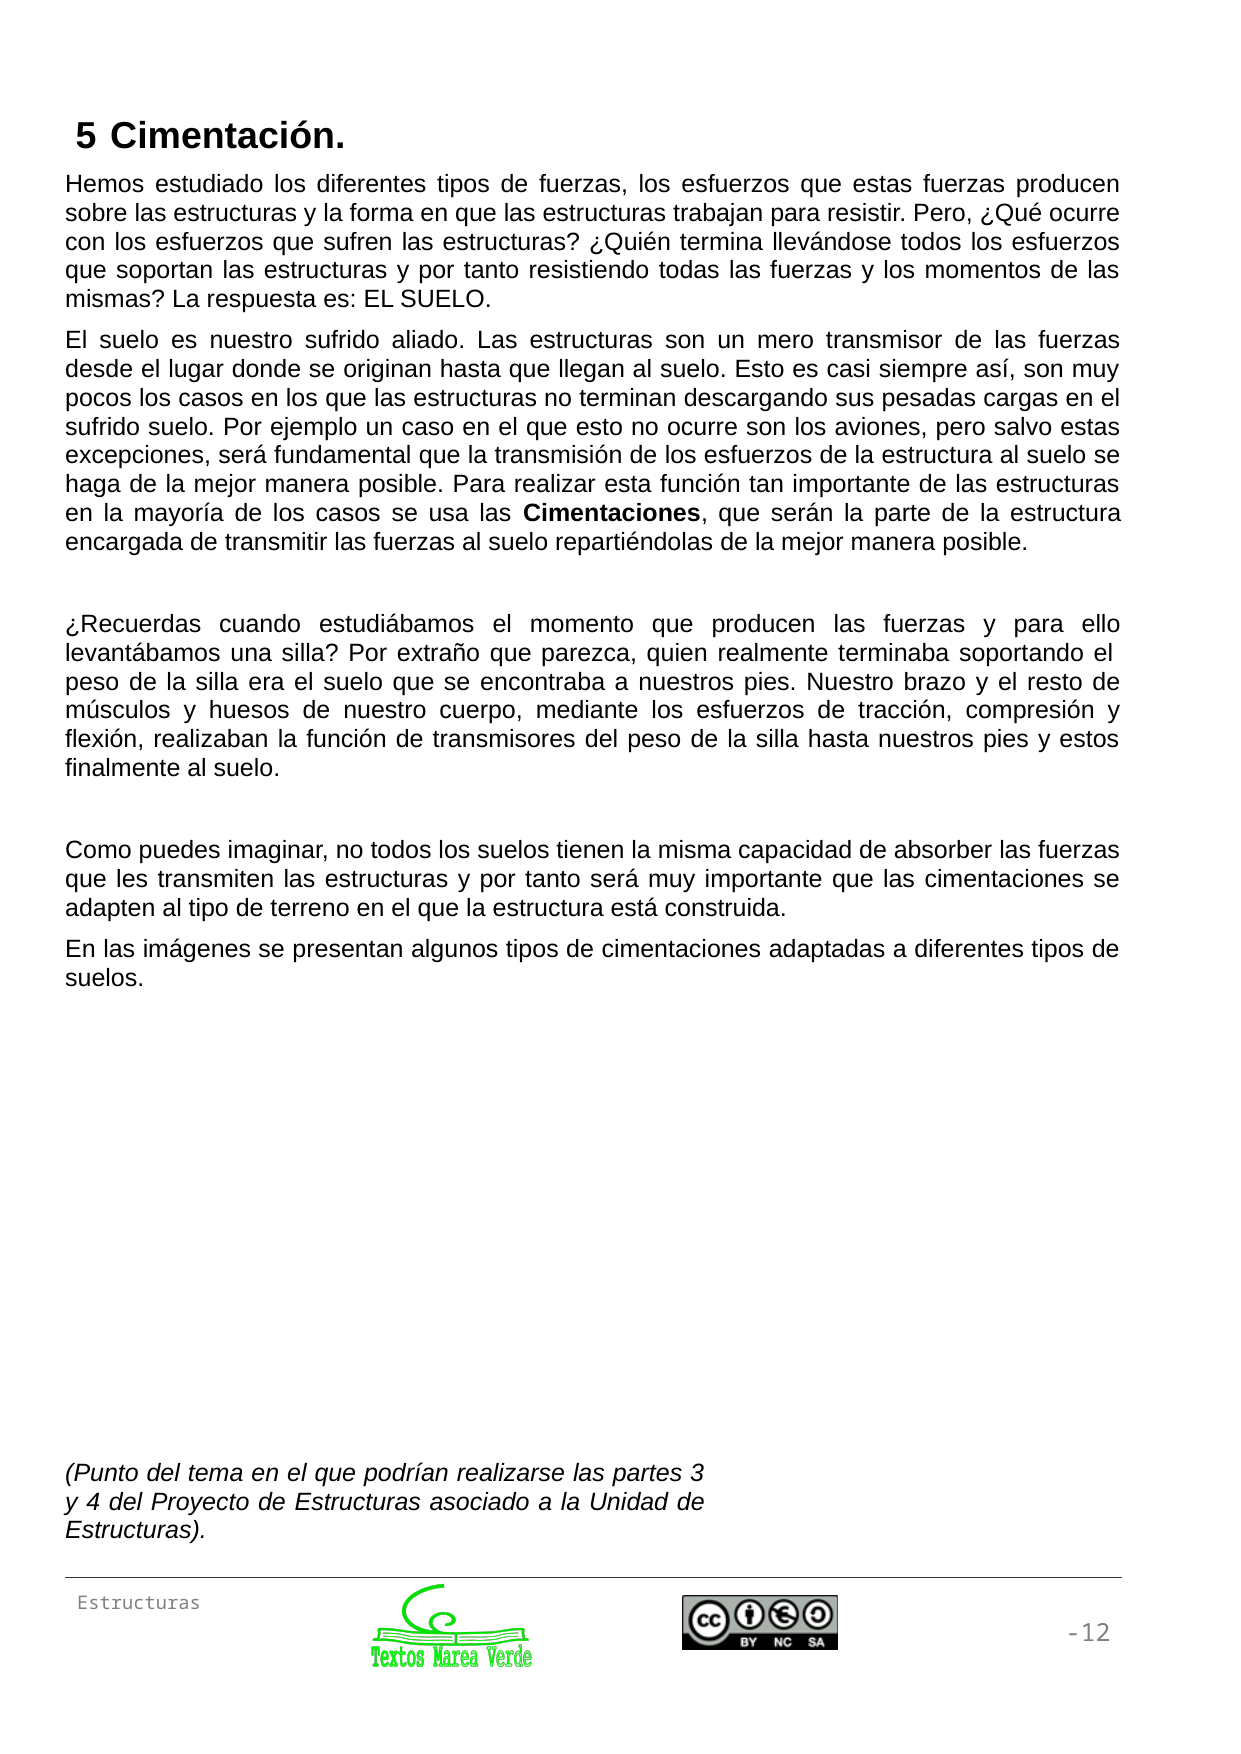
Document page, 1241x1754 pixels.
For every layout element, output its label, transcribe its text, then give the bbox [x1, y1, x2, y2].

text ¿Recuerdas cuando estudiábamos el momento que producen las fuerzas y para ello levantábamos una silla? Por extraño que parezca, quien realmente terminaba soportando el peso de la silla era el suelo que se encontraba a nuestros pies. Nuestro brazo y el resto de músculos y huesos de nuestro cuerpo, mediante los esfuerzos de tracción, compresión y flexión, realizaban la función de transmisores del peso de la silla hasta nuestros pies y estos finalmente al suelo. [65, 609, 1122, 782]
picture [682, 1595, 838, 1650]
text (Punto del tema en el que podrían realizarse las partes 3 y 4 del Proyecto de Estructuras asociado a la Unidad de Estructuras). [65, 1458, 708, 1544]
picture [363, 1573, 540, 1691]
text El suelo es nuestro sufrido aliado. Las estructuras son un mero transmisor de las fuerzas desde el lugar donde se originan hasta que llegan al suelo. Esto es casi siempre así, son muy pocos los casos en los que las estructuras no terminan descargando sus pesadas cargas en el sufrido suelo. Por ejemplo un caso en el que esto no ocurre son los aviones, pero salvo estas excepciones, será fundamental que la transmisión de los esfuerzos de la estructura al suelo se haga de la mejor manera posible. Para realizar esta función tan importante de las estructuras en la mayoría de los casos se usa las Cimentaciones, que serán la parte de la estructura encargada de transmitir las fuerzas al suelo repartiéndolas de la mejor manera posible. [65, 325, 1122, 555]
text Hemos estudiado los diferentes tipos de fuerzas, los esfuerzos que estas fuerzas producen sobre las estructuras y la forma en que las estructuras trabajan para resistir. Pero, ¿Qué ocurre con los esfuerzos que sufren las estructuras? ¿Quién termina llevándose todos los esfuerzos que soportan las estructuras y por tanto resistiendo todas las fuerzas y los momentos de las mismas? La respuesta es: EL SUELO. [65, 169, 1122, 313]
text Como puedes imaginar, no todos los suelos tienen la misma capacidad de absorber las fuerzas que les transmiten las estructuras y por tanto será muy importante que las cimentaciones se adapten al tipo de terreno en el que la estructura está construida. [65, 835, 1122, 922]
subtitle Cimentación. [65, 113, 1122, 157]
text En las imágenes se presentan algunos tipos de cimentaciones adaptadas a diferentes tipos de suelos. [65, 934, 1122, 992]
